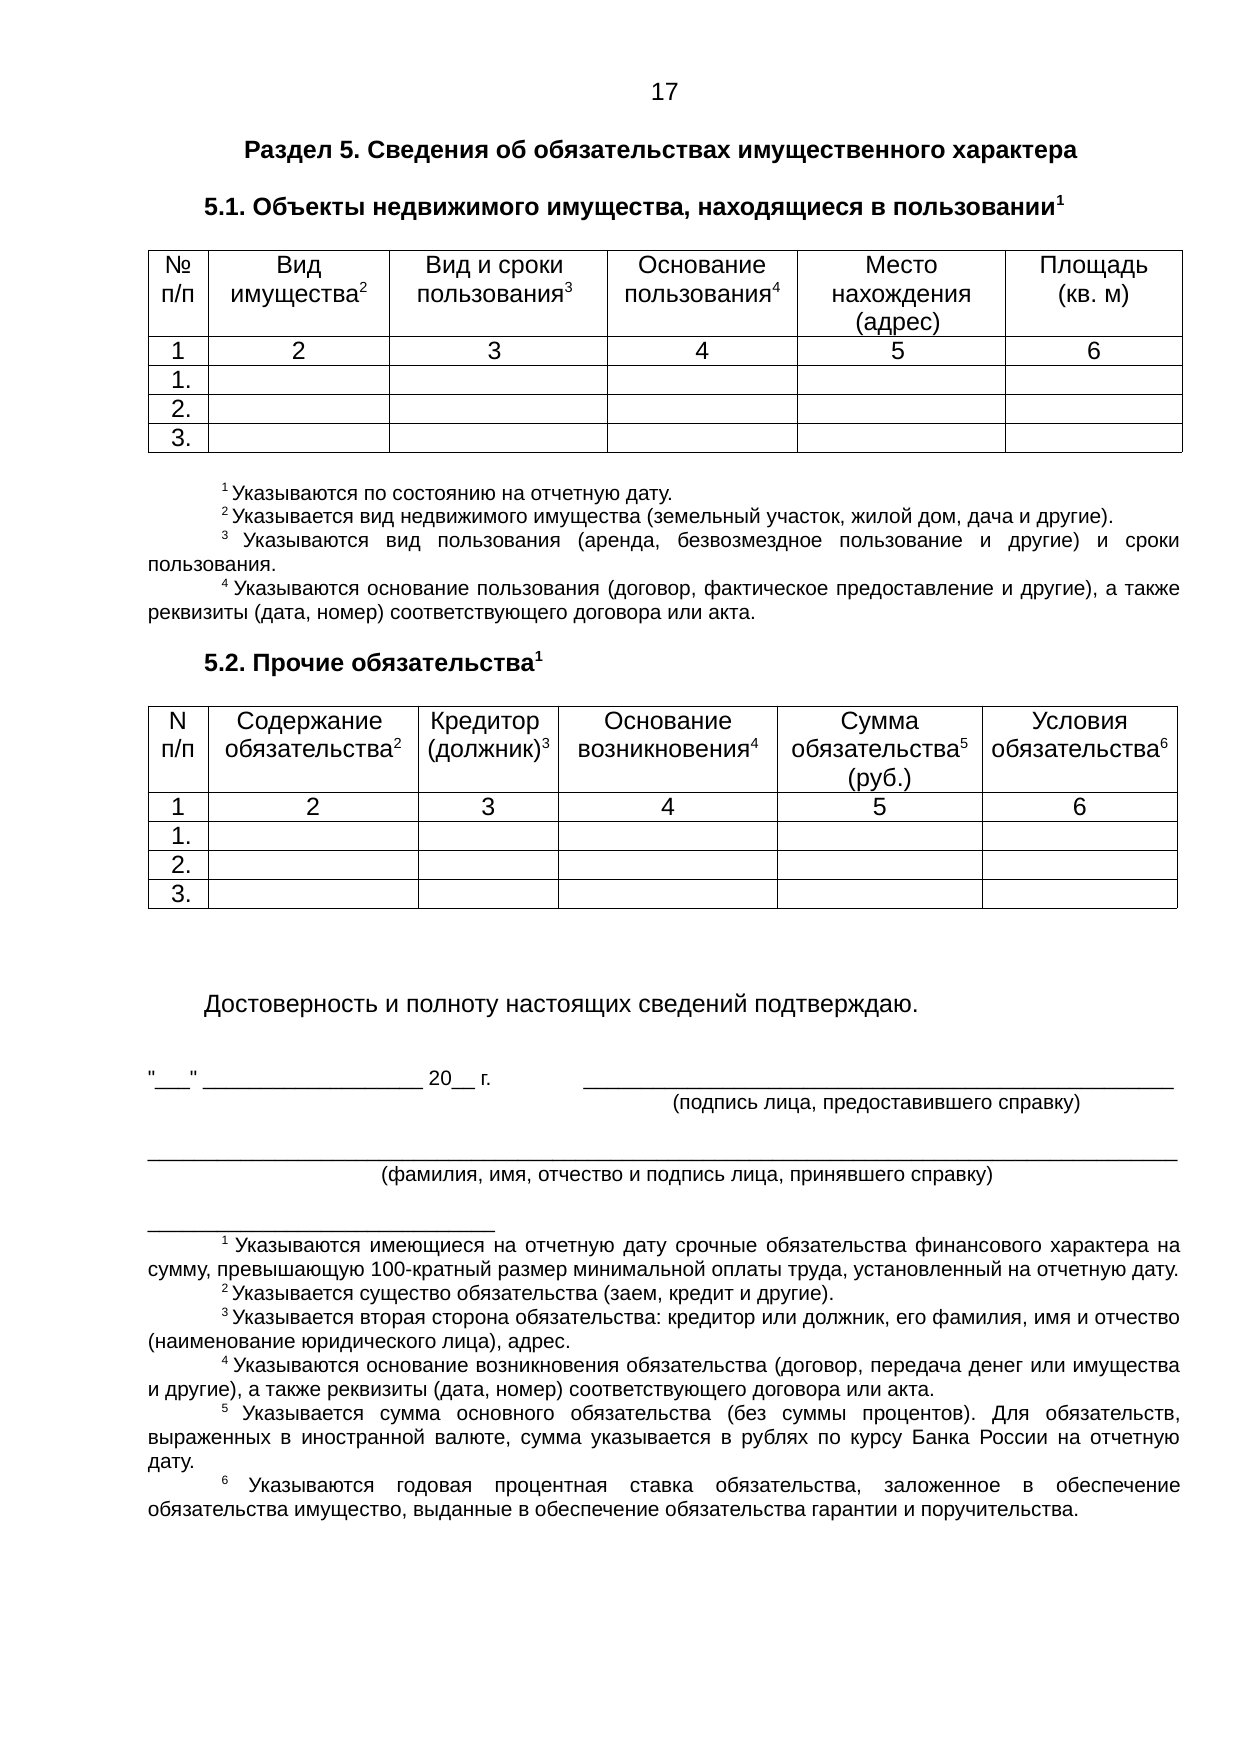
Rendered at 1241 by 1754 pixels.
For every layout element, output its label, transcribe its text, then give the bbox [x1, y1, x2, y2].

table_cell [778, 880, 982, 907]
table_cell 3 [390, 337, 607, 365]
table_header Вид имущества2 [209, 251, 389, 336]
table_cell [209, 424, 389, 452]
table_cell 2. [149, 851, 208, 878]
text ______________________________ [148, 1209, 1181, 1233]
table_cell [209, 822, 418, 850]
table_cell [983, 880, 1177, 907]
table_cell [209, 395, 389, 423]
table_header Основание пользования4 [608, 251, 797, 336]
table_header Кредитор (должник)3 [419, 707, 558, 792]
table_cell [419, 880, 558, 907]
list 2 Указывается вид недвижимого имущества (земельный участок, жилой дом, дача и другие). [148, 504, 1181, 528]
table_cell [390, 395, 607, 423]
table_cell 6 [983, 793, 1177, 821]
table_header N п/п [149, 707, 208, 792]
table_cell [209, 366, 389, 394]
table_cell [798, 366, 1005, 394]
list 4 Указываются основание пользования (договор, фактическое предоставление и другие), а также реквизиты (дата, номер) соответствующего договора или акта. [148, 576, 1181, 624]
table_cell 1. [149, 822, 208, 850]
table_cell 2 [209, 793, 418, 821]
list 1 Указываются имеющиеся на отчетную дату срочные обязательства финансового характера на сумму, превышающую 100-кратный размер минимальной оплаты труда, установленный на отчетную дату. [148, 1233, 1181, 1281]
table_cell [209, 880, 418, 907]
table_cell 4 [559, 793, 777, 821]
table_cell [983, 851, 1177, 878]
table_cell 2. [149, 395, 208, 423]
table_cell 3 [419, 793, 558, 821]
table_cell [1006, 366, 1182, 394]
text (подпись лица, предоставившего справку) [148, 1089, 1181, 1113]
list 3 Указывается вторая сторона обязательства: кредитор или должник, его фамилия, имя и отчество (наименование юридического лица), адрес. [148, 1305, 1181, 1353]
table_cell 1 [149, 793, 208, 821]
text Раздел 5. Сведения об обязательствах имущественного характера [148, 135, 1181, 163]
table_cell [390, 366, 607, 394]
table_cell 1. [149, 366, 208, 394]
table_cell [778, 822, 982, 850]
table_cell [798, 424, 1005, 452]
table_cell [778, 851, 982, 878]
table_cell [1006, 395, 1182, 423]
table_header Место нахождения (адрес) [798, 251, 1005, 336]
list 5 Указывается сумма основного обязательства (без суммы процентов). Для обязательств, выраженных в иностранной валюте, сумма указывается в рублях по курсу Банка России на отчетную дату. [148, 1401, 1181, 1473]
table_cell 6 [1006, 337, 1182, 365]
text 5.2. Прочие обязательства1 [148, 648, 1181, 677]
table_header Содержание обязательства2 [209, 707, 418, 792]
table_cell [608, 395, 797, 423]
table_header Вид и сроки пользования3 [390, 251, 607, 336]
list 1 Указываются по состоянию на отчетную дату. [148, 480, 1181, 504]
table_header Площадь (кв. м) [1006, 251, 1182, 336]
list 6 Указываются годовая процентная ставка обязательства, заложенное в обеспечение обязательства имущество, выданные в обеспечение обязательства гарантии и поручительства. [148, 1473, 1181, 1521]
table_header Условия обязательства6 [983, 707, 1177, 792]
list 2 Указывается существо обязательства (заем, кредит и другие). [148, 1281, 1181, 1305]
table_cell [798, 395, 1005, 423]
table_cell [559, 880, 777, 907]
table_cell 1 [149, 337, 208, 365]
table_cell [559, 822, 777, 850]
table_header Сумма обязательства5 (руб.) [778, 707, 982, 792]
table_cell [559, 851, 777, 878]
table_cell [608, 424, 797, 452]
table_cell 3. [149, 424, 208, 452]
text (фамилия, имя, отчество и подпись лица, принявшего справку) [148, 1161, 1181, 1185]
table_cell 2 [209, 337, 389, 365]
text Достоверность и полноту настоящих сведений подтверждаю. [148, 989, 1181, 1018]
table_cell 5 [798, 337, 1005, 365]
text "___" ___________________ 20__ г. ___________________________________________________ [148, 1066, 1181, 1089]
list 3 Указываются вид пользования (аренда, безвозмездное пользование и другие) и сроки пользования. [148, 528, 1181, 576]
table_cell [1006, 424, 1182, 452]
table_cell [209, 851, 418, 878]
text _________________________________________________________________________________________ [148, 1137, 1181, 1161]
table_cell [390, 424, 607, 452]
table_cell 3. [149, 880, 208, 907]
table_header № п/п [149, 251, 208, 336]
table_cell [419, 822, 558, 850]
text 5.1. Объекты недвижимого имущества, находящиеся в пользовании1 [148, 192, 1181, 221]
table_cell 4 [608, 337, 797, 365]
list 4 Указываются основание возникновения обязательства (договор, передача денег или имущества и другие), а также реквизиты (дата, номер) соответствующего договора или акта. [148, 1353, 1181, 1401]
table_cell 5 [778, 793, 982, 821]
table_cell [419, 851, 558, 878]
table_cell [983, 822, 1177, 850]
table_cell [608, 366, 797, 394]
table_header Основание возникновения4 [559, 707, 777, 792]
